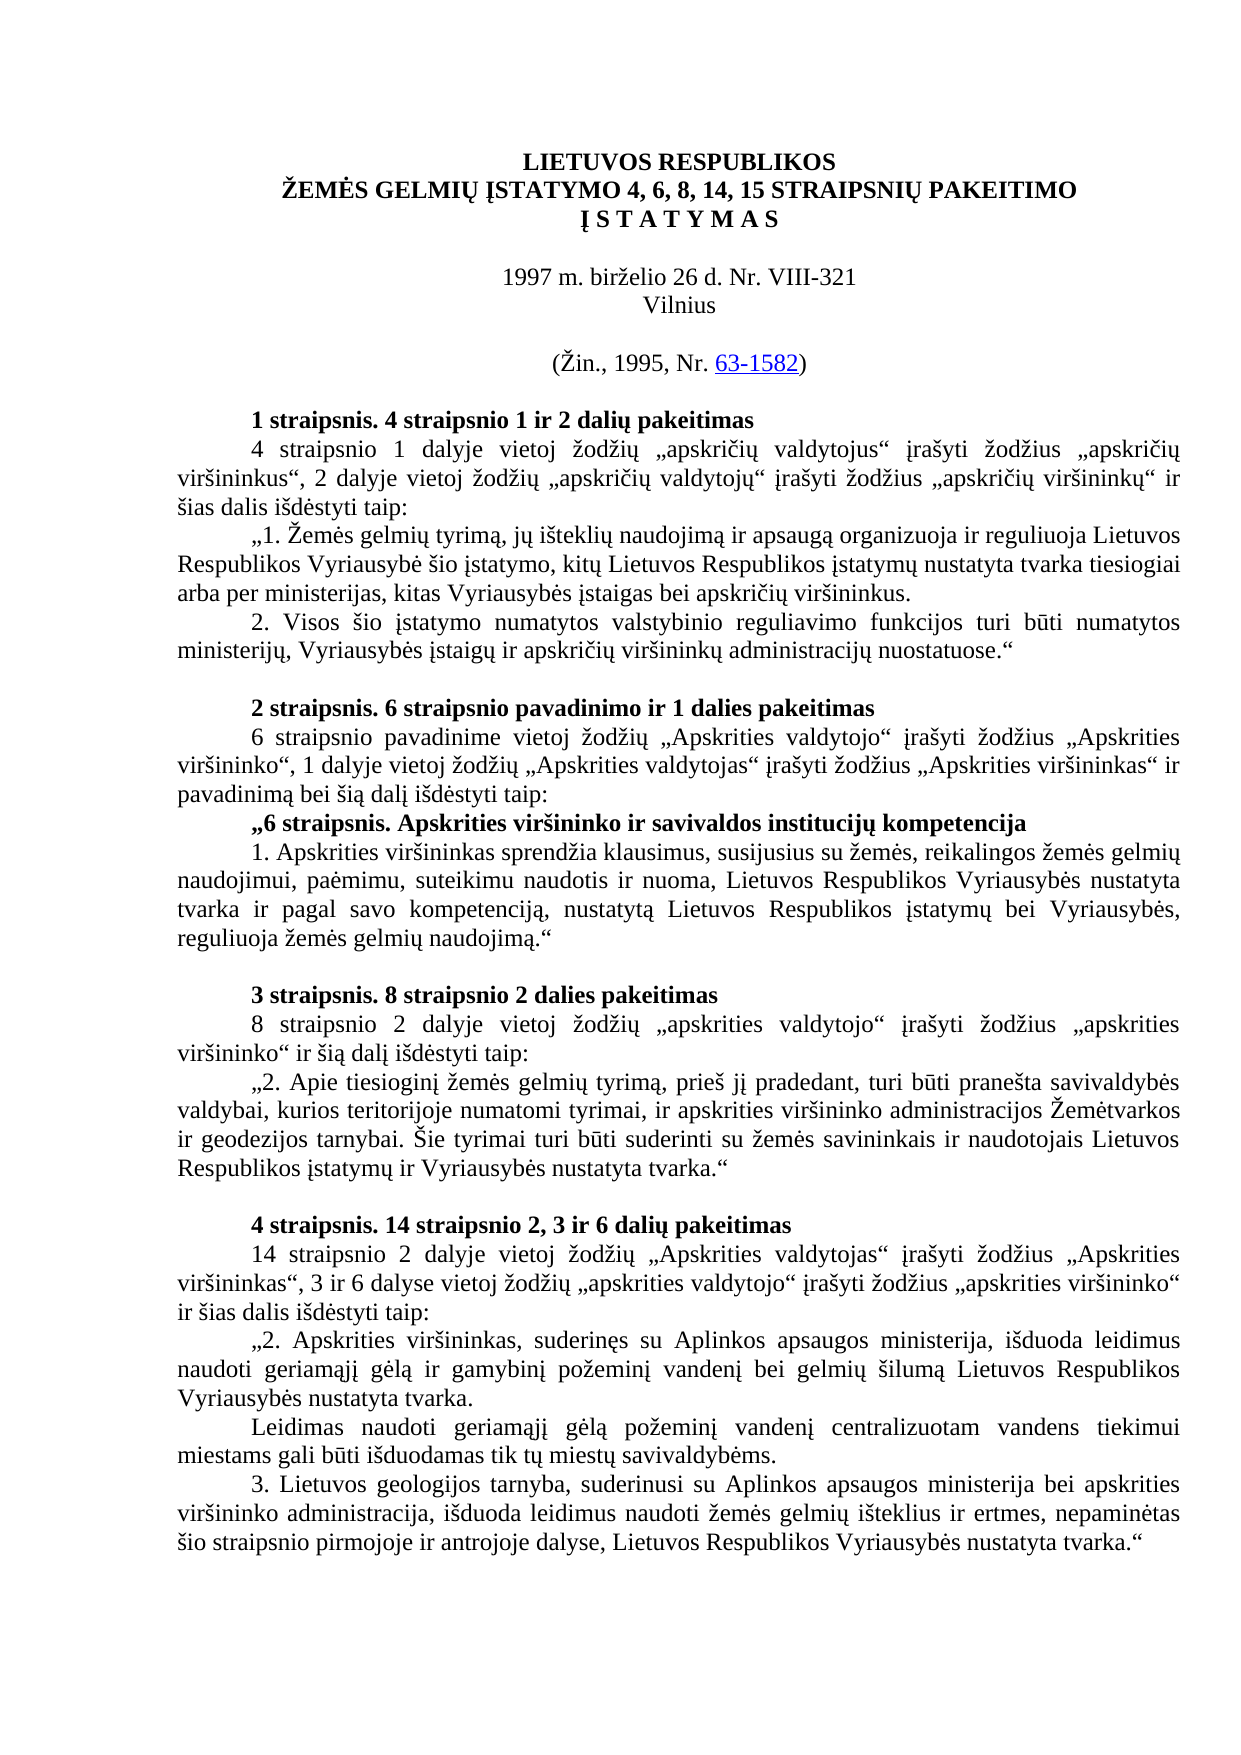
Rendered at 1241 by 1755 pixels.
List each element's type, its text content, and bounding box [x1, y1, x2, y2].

text 1. Apskrities viršininkas sprendžia klausimus, susijusius su žemės, reikalingos žemės gelmių naudojimui, paėmimu, suteikimu naudotis ir nuoma, Lietuvos Respublikos Vyriausybės nustatyta tvarka ir pagal savo kompetenciją, nustatytą Lietuvos Respublikos įstatymų bei Vyriausybės, reguliuoja žemės gelmių naudojimą.“ [177, 837, 1181, 952]
text „1. Žemės gelmių tyrimą, jų išteklių naudojimą ir apsaugą organizuoja ir reguliuoja Lietuvos Respublikos Vyriausybė šio įstatymo, kitų Lietuvos Respublikos įstatymų nustatyta tvarka tiesiogiai arba per ministerijas, kitas Vyriausybės įstaigas bei apskričių viršininkus. [177, 521, 1181, 607]
text Vilnius [177, 291, 1181, 319]
text „6 straipsnis. Apskrities viršininko ir savivaldos institucijų kompetencija [177, 808, 1181, 837]
text 4 straipsnis. 14 straipsnio 2, 3 ir 6 dalių pakeitimas [177, 1211, 1181, 1239]
text 2. Visos šio įstatymo numatytos valstybinio reguliavimo funkcijos turi būti numatytos ministerijų, Vyriausybės įstaigų ir apskričių viršininkų administracijų nuostatuose.“ [177, 607, 1181, 664]
text 3. Lietuvos geologijos tarnyba, suderinusi su Aplinkos apsaugos ministerija bei apskrities viršininko administracija, išduoda leidimus naudoti žemės gelmių išteklius ir ertmes, nepaminėtas šio straipsnio pirmojoje ir antrojoje dalyse, Lietuvos Respublikos Vyriausybės nustatyta tvarka.“ [177, 1469, 1181, 1556]
text 3 straipsnis. 8 straipsnio 2 dalies pakeitimas [177, 981, 1181, 1009]
text 8 straipsnio 2 dalyje vietoj žodžių „apskrities valdytojo“ įrašyti žodžius „apskrities viršininko“ ir šią dalį išdėstyti taip: [177, 1009, 1181, 1067]
text 4 straipsnio 1 dalyje vietoj žodžių „apskričių valdytojus“ įrašyti žodžius „apskričių viršininkus“, 2 dalyje vietoj žodžių „apskričių valdytojų“ įrašyti žodžius „apskričių viršininkų“ ir šias dalis išdėstyti taip: [177, 434, 1181, 521]
text 2 straipsnis. 6 straipsnio pavadinimo ir 1 dalies pakeitimas [177, 693, 1181, 722]
text LIETUVOS RESPUBLIKOS [177, 147, 1181, 176]
text 6 straipsnio pavadinime vietoj žodžių „Apskrities valdytojo“ įrašyti žodžius „Apskrities viršininko“, 1 dalyje vietoj žodžių „Apskrities valdytojas“ įrašyti žodžius „Apskrities viršininkas“ ir pavadinimą bei šią dalį išdėstyti taip: [177, 722, 1181, 808]
text 14 straipsnio 2 dalyje vietoj žodžių „Apskrities valdytojas“ įrašyti žodžius „Apskrities viršininkas“, 3 ir 6 dalyse vietoj žodžių „apskrities valdytojo“ įrašyti žodžius „apskrities viršininko“ ir šias dalis išdėstyti taip: [177, 1239, 1181, 1326]
text 1997 m. birželio 26 d. Nr. VIII-321 [177, 262, 1181, 291]
text 1 straipsnis. 4 straipsnio 1 ir 2 dalių pakeitimas [177, 406, 1181, 434]
text „2. Apie tiesioginį žemės gelmių tyrimą, prieš jį pradedant, turi būti pranešta savivaldybės valdybai, kurios teritorijoje numatomi tyrimai, ir apskrities viršininko administracijos Žemėtvarkos ir geodezijos tarnybai. Šie tyrimai turi būti suderinti su žemės savininkais ir naudotojais Lietuvos Respublikos įstatymų ir Vyriausybės nustatyta tvarka.“ [177, 1067, 1181, 1182]
text Leidimas naudoti geriamąjį gėlą požeminį vandenį centralizuotam vandens tiekimui miestams gali būti išduodamas tik tų miestų savivaldybėms. [177, 1412, 1181, 1469]
text Į S T A T Y M A S [177, 204, 1181, 233]
text ŽEMĖS GELMIŲ ĮSTATYMO 4, 6, 8, 14, 15 STRAIPSNIŲ PAKEITIMO [177, 176, 1181, 204]
text (Žin., 1995, Nr. 63-1582) [177, 348, 1181, 377]
text „2. Apskrities viršininkas, suderinęs su Aplinkos apsaugos ministerija, išduoda leidimus naudoti geriamąjį gėlą ir gamybinį požeminį vandenį bei gelmių šilumą Lietuvos Respublikos Vyriausybės nustatyta tvarka. [177, 1326, 1181, 1412]
